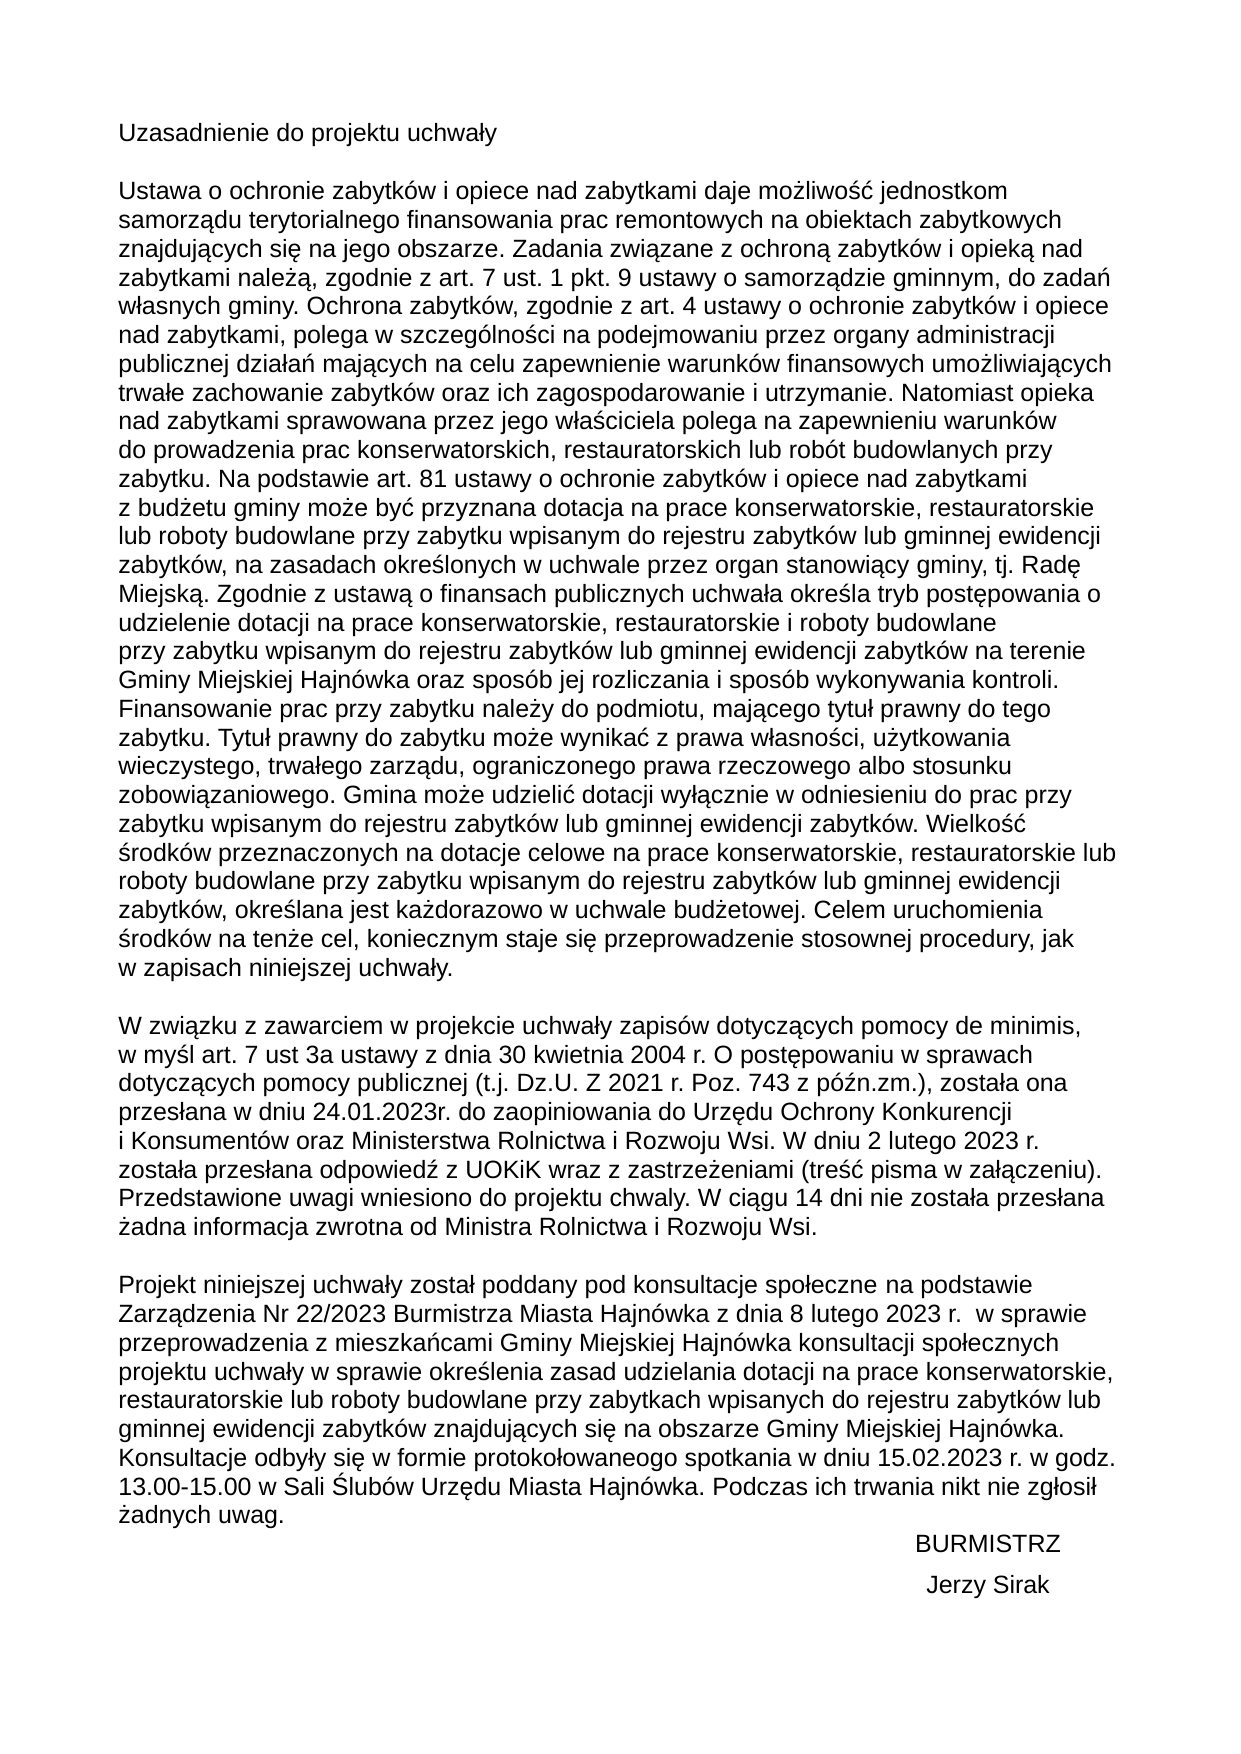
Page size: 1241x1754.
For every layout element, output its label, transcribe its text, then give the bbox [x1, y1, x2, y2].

text Jerzy Sirak [853, 1569, 1122, 1598]
text Uzasadnienie do projektu uchwały [118, 118, 1122, 147]
text Projekt niniejszej uchwały został poddany pod konsultacje społeczne na podstawie Zarządzenia Nr 22/2023 Burmistrza Miasta Hajnówka z dnia 8 lutego 2023 r. w sprawie przeprowadzenia z mieszkańcami Gminy Miejskiej Hajnówka konsultacji społecznych projektu uchwały w sprawie określenia zasad udzielania dotacji na prace konserwatorskie, restauratorskie lub roboty budowlane przy zabytkach wpisanych do rejestru zabytków lub gminnej ewidencji zabytków znajdujących się na obszarze Gminy Miejskiej Hajnówka. Konsultacje odbyły się w formie protokołowaneogo spotkania w dniu 15.02.2023 r. w godz. 13.00-15.00 w Sali Ślubów Urzędu Miasta Hajnówka. Podczas ich trwania nikt nie zgłosił żadnych uwag. [118, 1270, 1122, 1529]
text BURMISTRZ [853, 1529, 1122, 1558]
text W związku z zawarciem w projekcie uchwały zapisów dotyczących pomocy de minimis, w myśl art. 7 ust 3a ustawy z dnia 30 kwietnia 2004 r. O postępowaniu w sprawach dotyczących pomocy publicznej (t.j. Dz.U. Z 2021 r. Poz. 743 z późn.zm.), została ona przesłana w dniu 24.01.2023r. do zaopiniowania do Urzędu Ochrony Konkurencji i Konsumentów oraz Ministerstwa Rolnictwa i Rozwoju Wsi. W dniu 2 lutego 2023 r. została przesłana odpowiedź z UOKiK wraz z zastrzeżeniami (treść pisma w załączeniu). Przedstawione uwagi wniesiono do projektu chwaly. W ciągu 14 dni nie została przesłana żadna informacja zwrotna od Ministra Rolnictwa i Rozwoju Wsi. [118, 1011, 1122, 1241]
text Ustawa o ochronie zabytków i opiece nad zabytkami daje możliwość jednostkom samorządu terytorialnego finansowania prac remontowych na obiektach zabytkowych znajdujących się na jego obszarze. Zadania związane z ochroną zabytków i opieką nad zabytkami należą, zgodnie z art. 7 ust. 1 pkt. 9 ustawy o samorządzie gminnym, do zadań własnych gminy. Ochrona zabytków, zgodnie z art. 4 ustawy o ochronie zabytków i opiece nad zabytkami, polega w szczególności na podejmowaniu przez organy administracji publicznej działań mających na celu zapewnienie warunków finansowych umożliwiających trwałe zachowanie zabytków oraz ich zagospodarowanie i utrzymanie. Natomiast opieka nad zabytkami sprawowana przez jego właściciela polega na zapewnieniu warunków do prowadzenia prac konserwatorskich, restauratorskich lub robót budowlanych przy zabytku. Na podstawie art. 81 ustawy o ochronie zabytków i opiece nad zabytkami z budżetu gminy może być przyznana dotacja na prace konserwatorskie, restauratorskie lub roboty budowlane przy zabytku wpisanym do rejestru zabytków lub gminnej ewidencji zabytków, na zasadach określonych w uchwale przez organ stanowiący gminy, tj. Radę Miejską. Zgodnie z ustawą o finansach publicznych uchwała określa tryb postępowania o udzielenie dotacji na prace konserwatorskie, restauratorskie i roboty budowlane przy zabytku wpisanym do rejestru zabytków lub gminnej ewidencji zabytków na terenie Gminy Miejskiej Hajnówka oraz sposób jej rozliczania i sposób wykonywania kontroli. Finansowanie prac przy zabytku należy do podmiotu, mającego tytuł prawny do tego zabytku. Tytuł prawny do zabytku może wynikać z prawa własności, użytkowania wieczystego, trwałego zarządu, ograniczonego prawa rzeczowego albo stosunku zobowiązaniowego. Gmina może udzielić dotacji wyłącznie w odniesieniu do prac przy zabytku wpisanym do rejestru zabytków lub gminnej ewidencji zabytków. Wielkość środków przeznaczonych na dotacje celowe na prace konserwatorskie, restauratorskie lub roboty budowlane przy zabytku wpisanym do rejestru zabytków lub gminnej ewidencji zabytków, określana jest każdorazowo w uchwale budżetowej. Celem uruchomienia środków na tenże cel, koniecznym staje się przeprowadzenie stosownej procedury, jak w zapisach niniejszej uchwały. [118, 176, 1122, 981]
